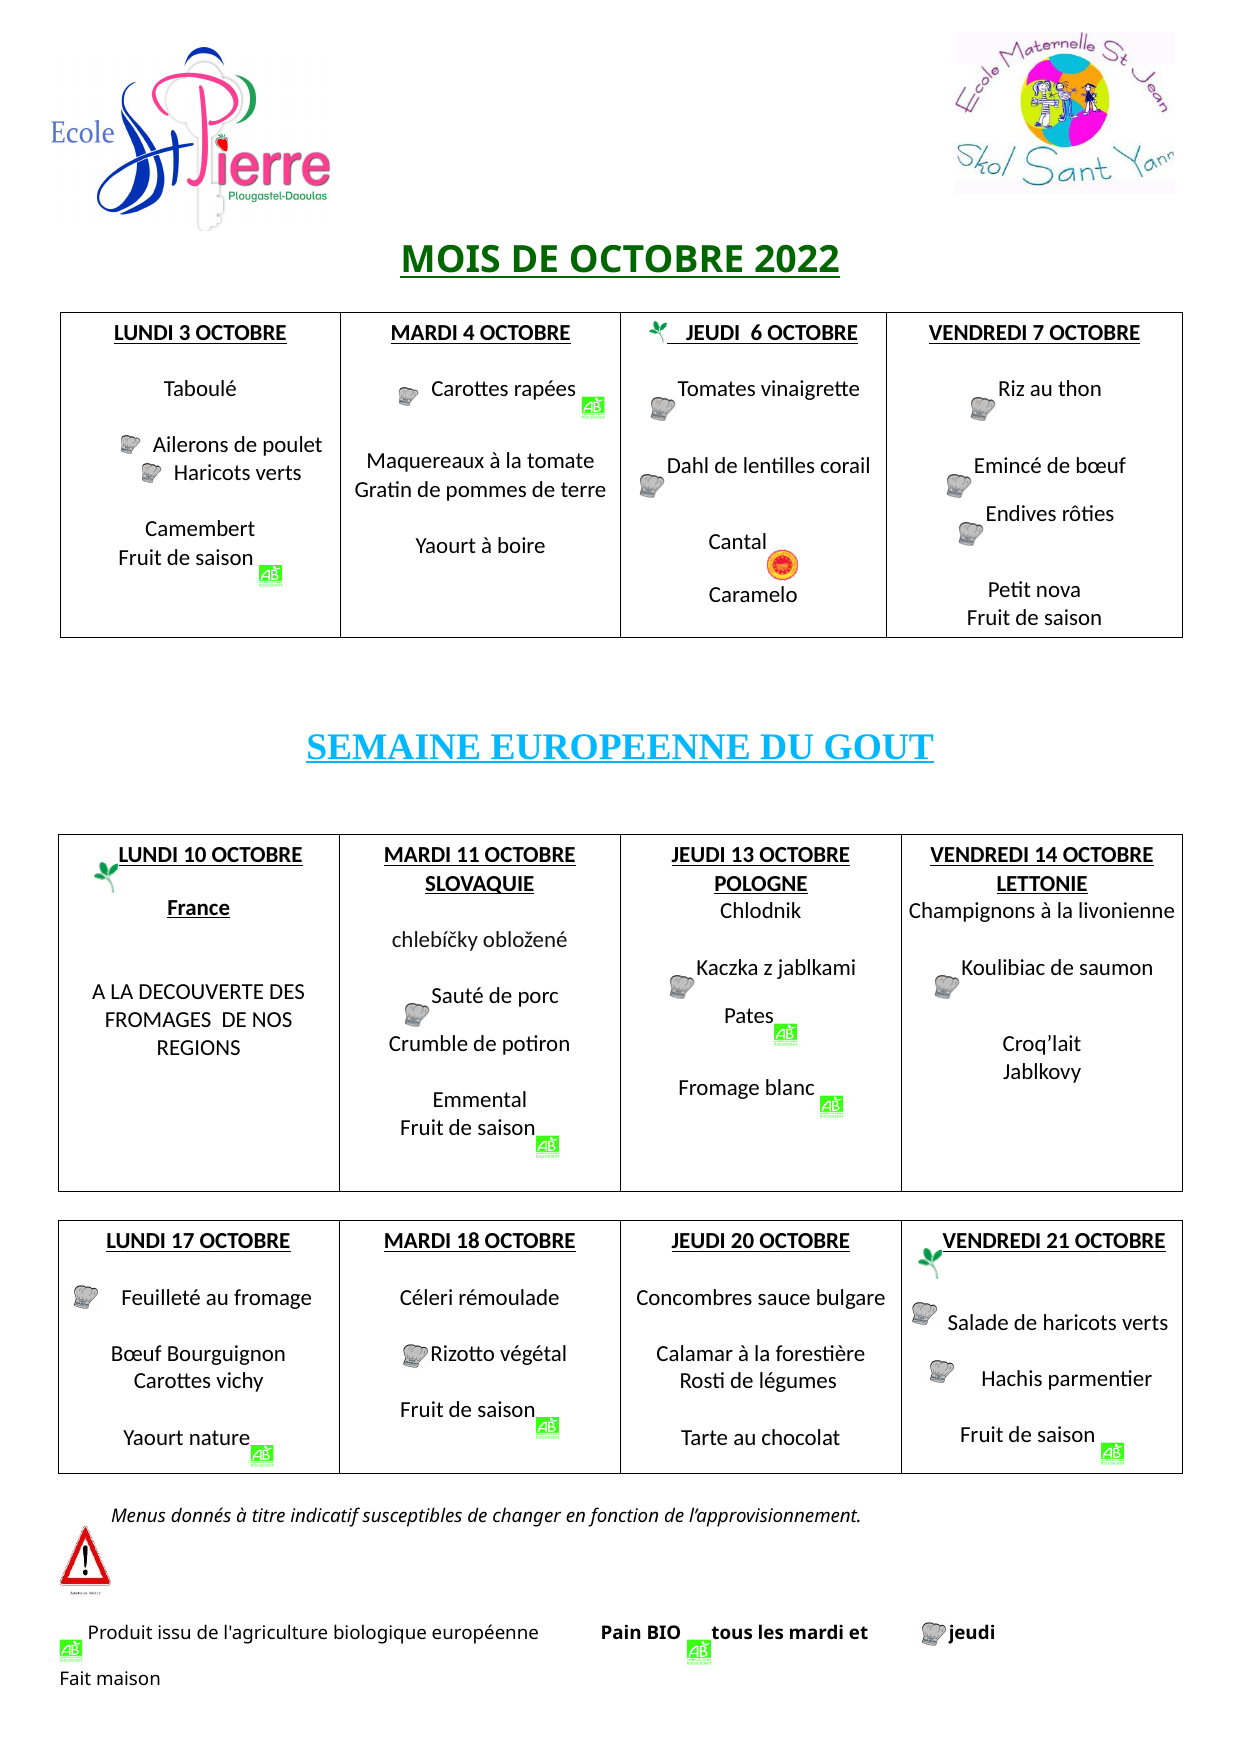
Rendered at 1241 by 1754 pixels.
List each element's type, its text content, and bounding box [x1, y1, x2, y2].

table_header LUNDI 17 OCTOBRE Feuilleté au fromage Bœuf Bourguignon Carottes vichy Yaourt nature [59, 1221, 339, 1473]
table_header MARDI 18 OCTOBRE Céleri rémoulade Rizotto végétal Fruit de saison [340, 1221, 620, 1473]
text SEMAINE EUROPEENNE DU GOUT [59, 724, 1181, 767]
table_header JEUDI 6 OCTOBRE Tomates vinaigrette Dahl de lentilles corail Cantal Caramelo [621, 313, 886, 637]
text Menus donnés à titre indicatif susceptibles de changer en fonction de l’approvisionnement. [59, 1502, 1181, 1594]
table_header MARDI 4 OCTOBRE Carottes rapées Maquereaux à la tomate Gratin de pommes de terre Yaourt à boire [341, 313, 620, 637]
table_header VENDREDI 21 OCTOBRE Salade de haricots verts Hachis parmentier Fruit de saison [902, 1221, 1182, 1473]
table_header VENDREDI 7 OCTOBRE Riz au thon Emincé de bœuf Endives rôties Petit nova Fruit de saison [887, 313, 1182, 637]
table_header MARDI 11 OCTOBRE SLOVAQUIE chlebíčky obložené Sauté de porc Crumble de potiron Emmental Fruit de saison [340, 835, 620, 1191]
text Produit issu de l'agriculture biologique européenne Pain BIO tous les mardi et jeudi Fait maison [59, 1620, 1181, 1690]
text MOIS DE OCTOBRE 2022 [59, 232, 1181, 283]
table_header VENDREDI 14 OCTOBRE LETTONIE Champignons à la livonienne Koulibiac de saumon Croq’lait Jablkovy [902, 835, 1182, 1191]
table_header LUNDI 10 OCTOBRE France A LA DECOUVERTE DES FROMAGES DE NOS REGIONS [59, 835, 339, 1191]
table_header JEUDI 13 OCTOBRE POLOGNE Chlodnik Kaczka z jablkami Pates Fromage blanc [621, 835, 901, 1191]
table_header LUNDI 3 OCTOBRE Taboulé Ailerons de poulet Haricots verts Camembert Fruit de saison [61, 313, 340, 637]
table_header JEUDI 20 OCTOBRE Concombres sauce bulgare Calamar à la forestière Rosti de légumes Tarte au chocolat [621, 1221, 901, 1473]
